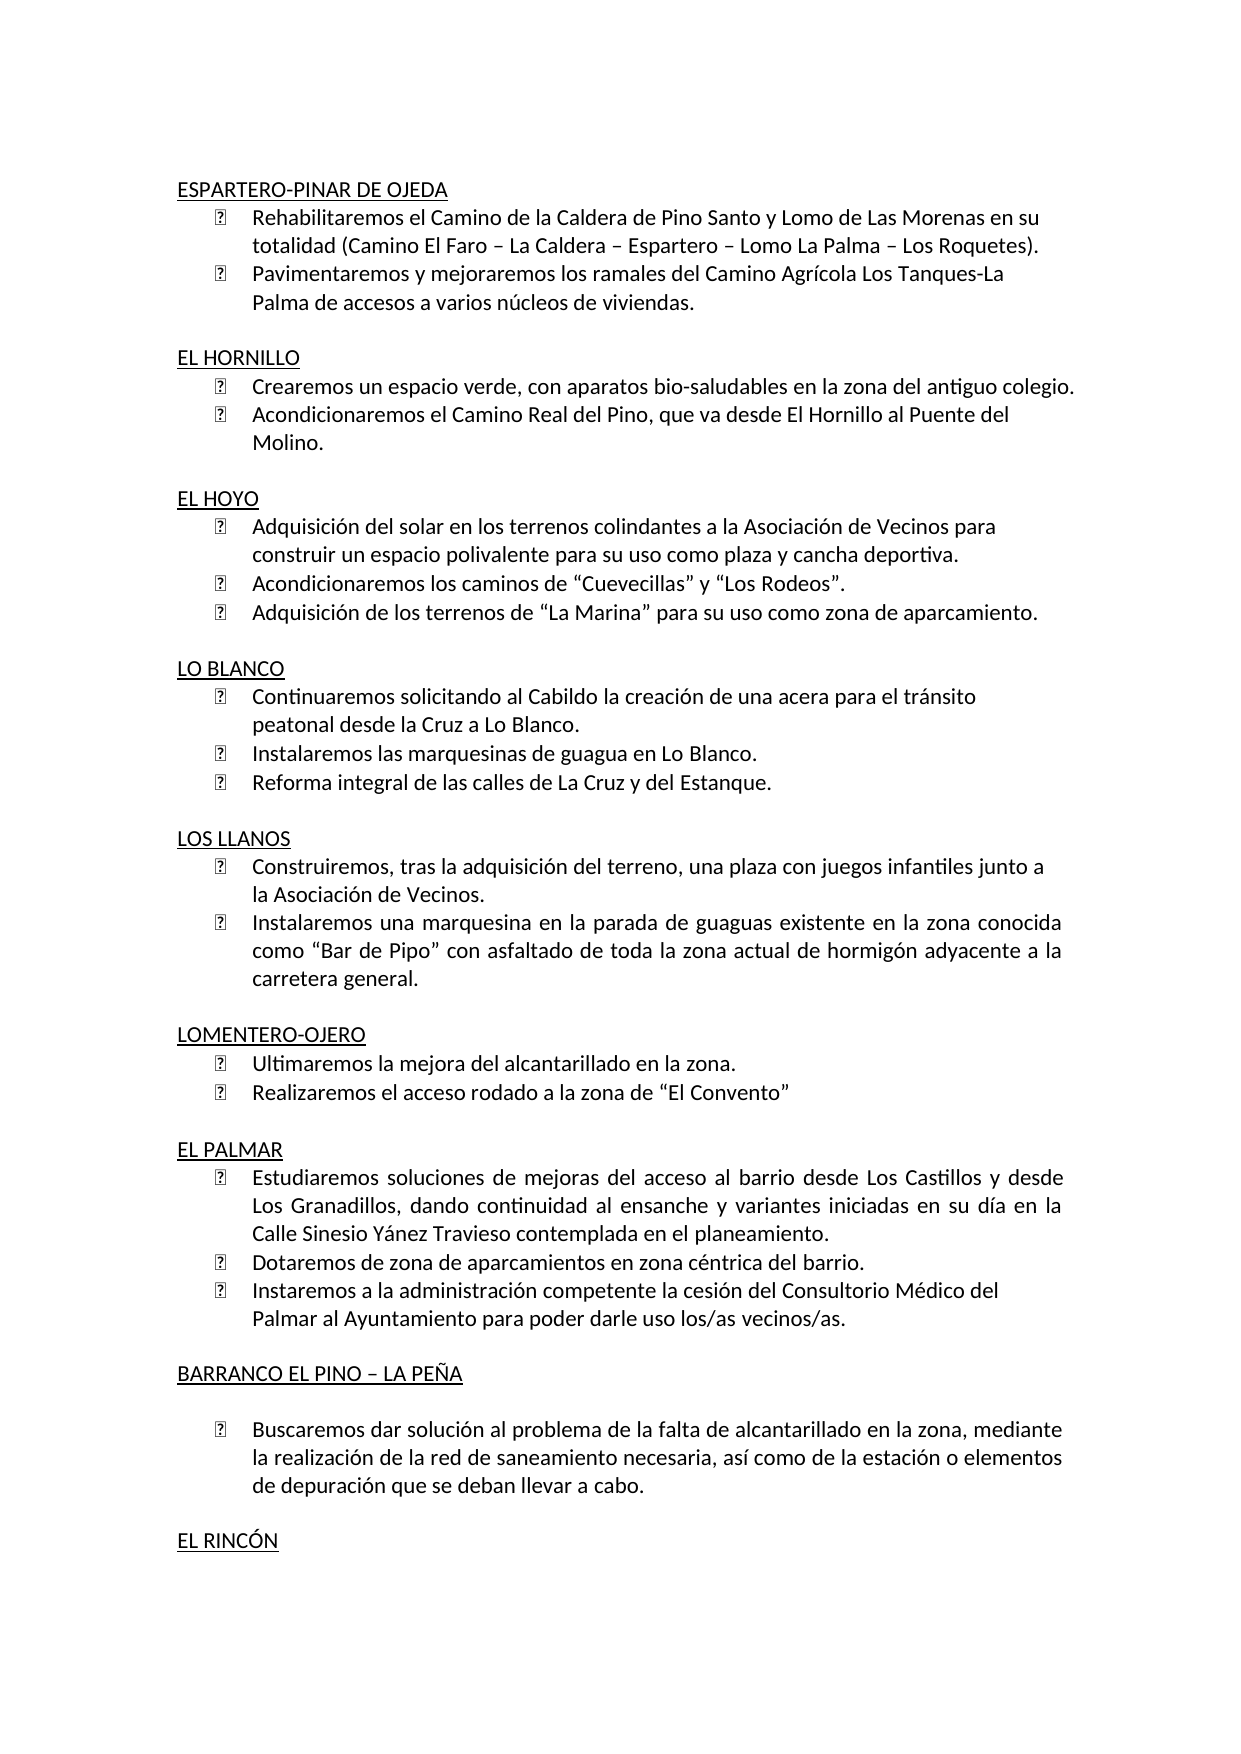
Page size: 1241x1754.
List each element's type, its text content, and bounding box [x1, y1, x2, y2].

list Realizaremos el acceso rodado a la zona de “El Convento” [214, 1077, 1076, 1106]
text LO BLANCO [177, 654, 1076, 682]
text BARRANCO EL PINO – LA PEÑA [177, 1359, 1076, 1387]
list Reforma integral de las calles de La Cruz y del Estanque. [214, 767, 1076, 796]
list Continuaremos solicitando al Cabildo la creación de una acera para el tránsito peatonal desde la Cruz a Lo Blanco. [214, 682, 1063, 738]
list Buscaremos dar solución al problema de la falta de alcantarillado en la zona, mediante la realización de la red de saneamiento necesaria, así como de la estación o elementos de depuración que se deban llevar a cabo. [214, 1415, 1064, 1499]
list Pavimentaremos y mejoraremos los ramales del Camino Agrícola Los Tanques-La Palma de accesos a varios núcleos de viviendas. [214, 259, 1064, 316]
text ESPARTERO-PINAR DE OJEDA [177, 176, 1076, 203]
list Estudiaremos soluciones de mejoras del acceso al barrio desde Los Castillos y desde Los Granadillos, dando continuidad al ensanche y variantes iniciadas en su día en la Calle Sinesio Yánez Travieso contemplada en el planeamiento. [214, 1163, 1064, 1247]
list Ultimaremos la mejora del alcantarillado en la zona. [214, 1048, 1076, 1077]
list Dotaremos de zona de aparcamientos en zona céntrica del barrio. [214, 1247, 1076, 1276]
list Instalaremos las marquesinas de guagua en Lo Blanco. [214, 738, 1076, 767]
text EL HORNILLO [177, 343, 1076, 371]
text EL PALMAR [177, 1135, 1076, 1163]
list Instaremos a la administración competente la cesión del Consultorio Médico del Palmar al Ayuntamiento para poder darle uso los/as vecinos/as. [214, 1276, 1064, 1332]
list Adquisición de los terrenos de “La Marina” para su uso como zona de aparcamiento. [214, 597, 1076, 626]
list Acondicionaremos los caminos de “Cuevecillas” y “Los Rodeos”. [214, 569, 1076, 597]
text LOMENTERO-OJERO [177, 1020, 1076, 1048]
text LOS LLANOS [177, 824, 1076, 852]
list Acondicionaremos el Camino Real del Pino, que va desde El Hornillo al Puente del Molino. [214, 400, 1064, 456]
list Construiremos, tras la adquisición del terreno, una plaza con juegos infantiles junto a la Asociación de Vecinos. [214, 852, 1063, 908]
text EL HOYO [177, 484, 1076, 512]
list Instalaremos una marquesina en la parada de guaguas existente en la zona conocida como “Bar de Pipo” con asfaltado de toda la zona actual de hormigón adyacente a la carretera general. [214, 908, 1063, 992]
text EL RINCÓN [177, 1527, 1076, 1554]
list Crearemos un espacio verde, con aparatos bio-saludables en la zona del antiguo colegio. [214, 371, 1076, 400]
list Adquisición del solar en los terrenos colindantes a la Asociación de Vecinos para construir un espacio polivalente para su uso como plaza y cancha deportiva. [214, 512, 1064, 568]
list Rehabilitaremos el Camino de la Caldera de Pino Santo y Lomo de Las Morenas en su totalidad (Camino El Faro – La Caldera – Espartero – Lomo La Palma – Los Roquetes). [214, 203, 1064, 259]
